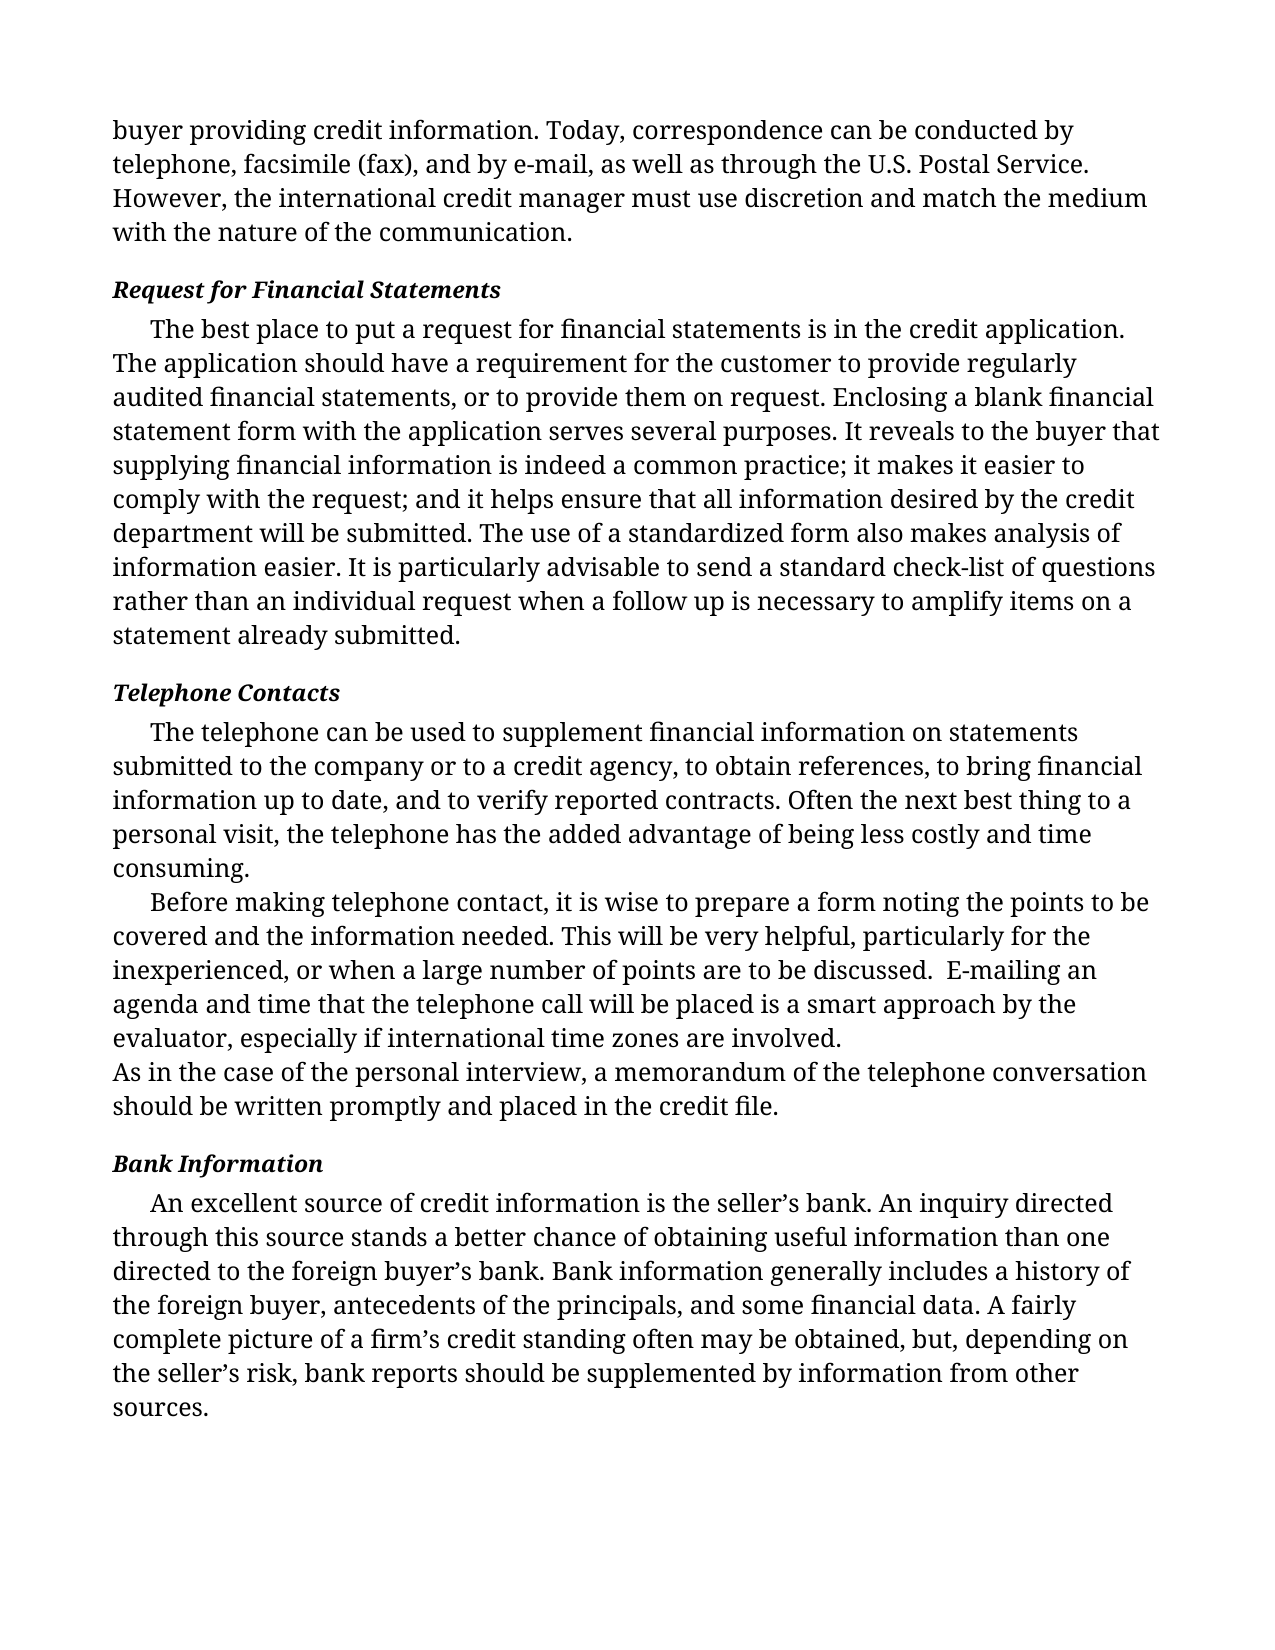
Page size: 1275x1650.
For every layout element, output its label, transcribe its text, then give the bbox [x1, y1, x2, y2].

text Before making telephone contact, it is wise to prepare a form noting the points to be covered and the information needed. This will be very helpful, particularly for the inexperienced, or when a large number of points are to be discussed. E-mailing an agenda and time that the telephone call will be placed is a smart approach by the evaluator, especially if international time zones are involved. [112, 885, 1162, 1055]
subtitle Request for Financial Statements [112, 274, 1162, 305]
subtitle Telephone Contacts [112, 677, 1162, 708]
subtitle Bank Information [112, 1148, 1162, 1179]
text buyer providing credit information. Today, correspondence can be conducted by telephone, facsimile (fax), and by e-mail, as well as through the U.S. Postal Service. However, the international credit manager must use discretion and match the medium with the nature of the communication. [112, 112, 1162, 249]
text An excellent source of credit information is the seller’s bank. An inquiry directed through this source stands a better chance of obtaining useful information than one directed to the foreign buyer’s bank. Bank information generally includes a history of the foreign buyer, antecedents of the principals, and some financial data. A fairly complete picture of a firm’s credit standing often may be obtained, but, depending on the seller’s risk, bank reports should be supplemented by information from other sources. [112, 1186, 1162, 1424]
text As in the case of the personal interview, a memorandum of the telephone conversation should be written promptly and placed in the credit file. [112, 1055, 1162, 1123]
text The telephone can be used to supplement financial information on statements submitted to the company or to a credit agency, to obtain references, to bring financial information up to date, and to verify reported contracts. Often the next best thing to a personal visit, the telephone has the added advantage of being less costly and time consuming. [112, 714, 1162, 885]
text The best place to put a request for financial statements is in the credit application. The application should have a requirement for the customer to provide regularly audited financial statements, or to provide them on request. Enclosing a blank financial statement form with the application serves several purposes. It reveals to the buyer that supplying financial information is indeed a common practice; it makes it easier to comply with the request; and it helps ensure that all information desired by the credit department will be submitted. The use of a standardized form also makes analysis of information easier. It is particularly advisable to send a standard check-list of questions rather than an individual request when a follow up is necessary to amplify items on a statement already submitted. [112, 311, 1162, 652]
